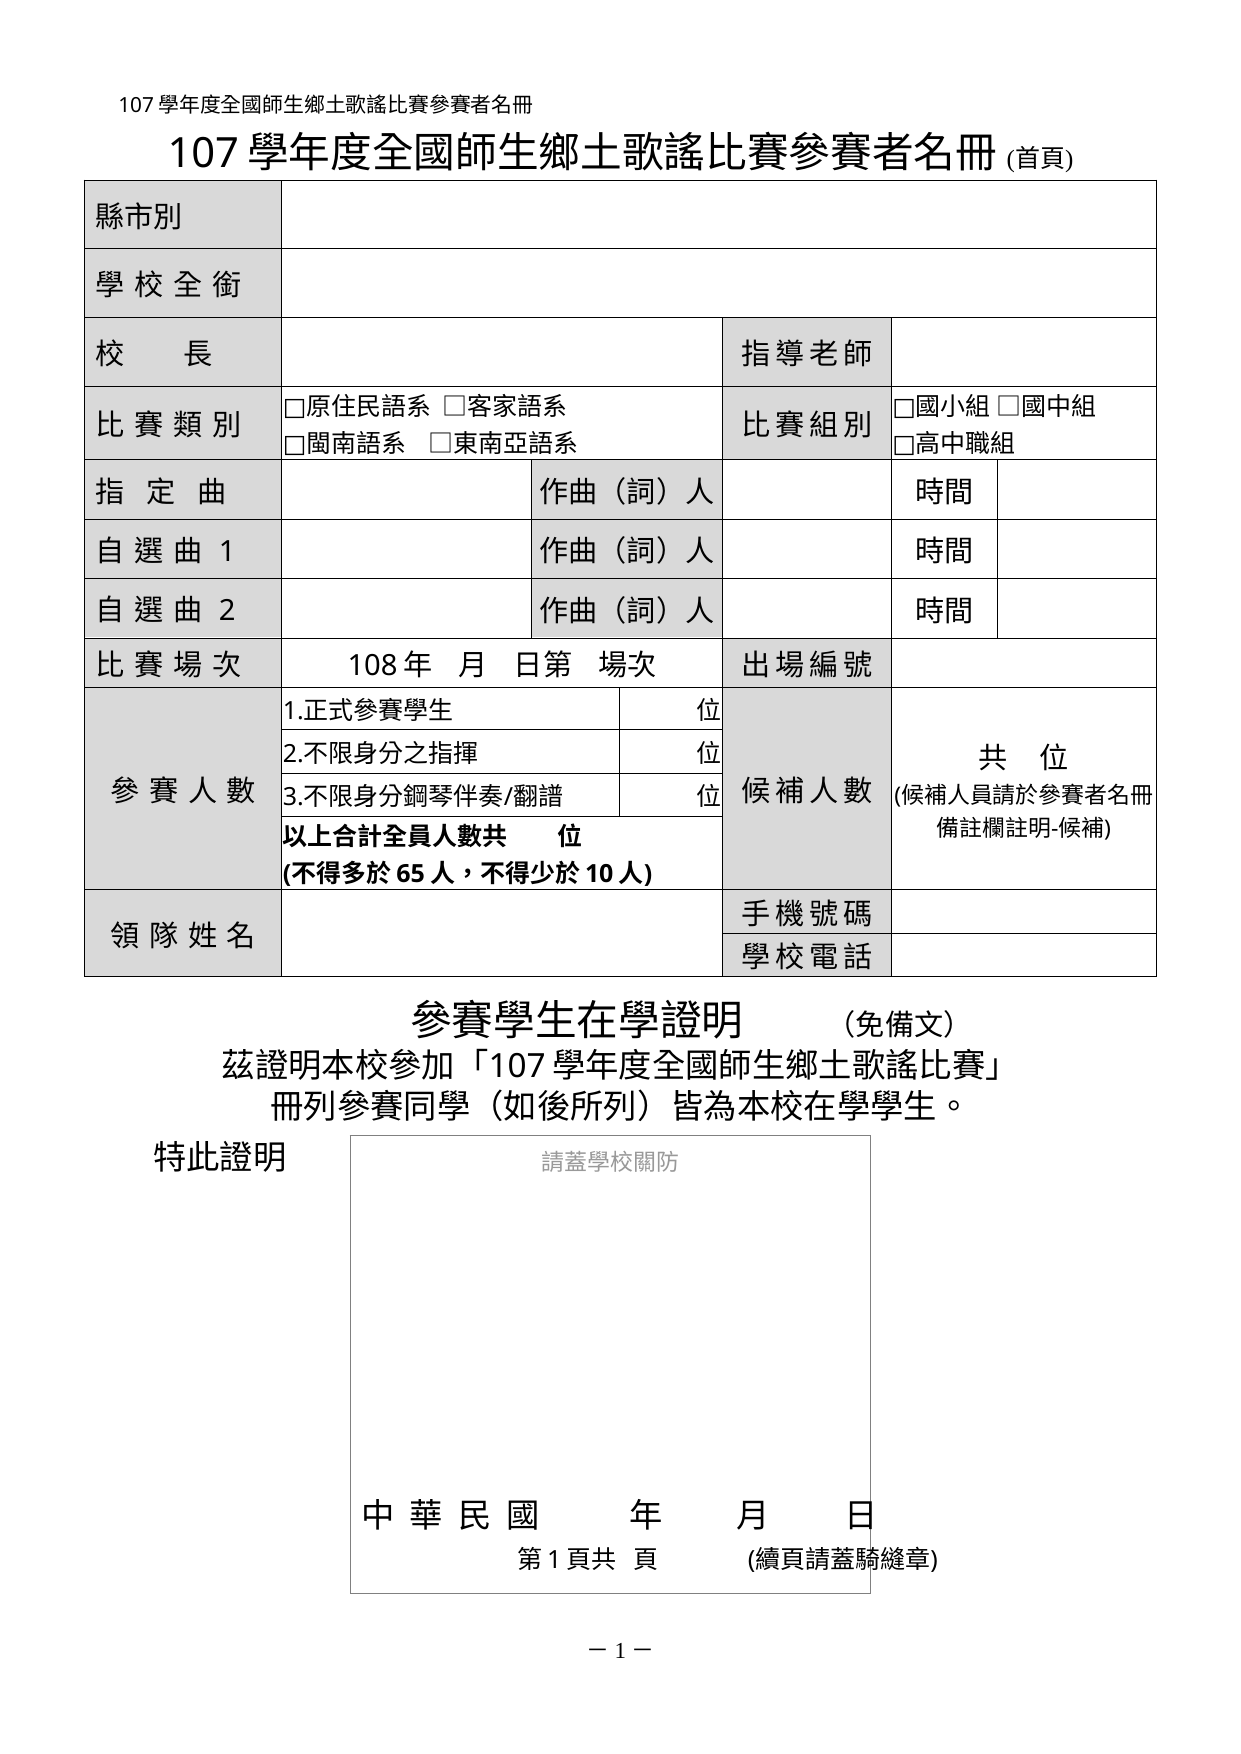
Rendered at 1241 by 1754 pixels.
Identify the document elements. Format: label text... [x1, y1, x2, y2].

table_cell 指定曲 [85, 460, 281, 519]
table_cell 位 [620, 730, 722, 773]
table_cell 作曲（詞）人 [532, 520, 722, 578]
table_cell 3.不限身分鋼琴伴奏/翻譜 [282, 774, 619, 816]
table_cell [723, 579, 891, 637]
table_cell [282, 520, 531, 578]
text 107學年度全國師生鄉土歌謠比賽參賽者名冊 (首頁) [118, 119, 1122, 179]
text 請蓋學校關防 [365, 1143, 855, 1177]
text 中 華 民 國 年 月 日 [118, 1494, 349, 1535]
table_header 縣市別 [85, 181, 281, 248]
table_cell 作曲（詞）人 [532, 579, 722, 637]
text 特此證明 [118, 1127, 1122, 1594]
table_cell [282, 579, 531, 637]
table_header [282, 181, 1156, 248]
table_cell 時間 [892, 520, 997, 578]
text 茲證明本校參加「107學年度全國師生鄉土歌謠比賽」 [118, 1044, 1122, 1085]
table_cell [998, 520, 1156, 578]
table_cell 手機號碼 [723, 890, 891, 933]
table_cell [892, 639, 1156, 687]
table_cell 時間 [892, 579, 997, 637]
table_cell 共 位 (候補人員請於參賽者名冊備註欄註明-候補) [892, 688, 1156, 889]
table_cell 學校全銜 [85, 249, 281, 317]
table_cell [282, 318, 722, 386]
text 參賽學生在學證明 （免備文） [118, 1002, 1122, 1044]
table_cell 自選曲2 [85, 579, 281, 637]
table_cell □國小組 □國中組 □高中職組 [892, 387, 1156, 459]
table_cell 學校電話 [723, 934, 891, 976]
table_cell 參賽人數 [85, 688, 281, 889]
table_cell 候補人數 [723, 688, 891, 889]
table_cell 108年 月 日第 場次 [282, 639, 722, 687]
table_cell 自選曲1 [85, 520, 281, 578]
table_cell 時間 [892, 460, 997, 519]
table_cell 作曲（詞）人 [532, 460, 722, 519]
table_cell [998, 579, 1156, 637]
table_cell 位 [620, 688, 722, 729]
text 中 華 民 國 年 月 日 [871, 1494, 1122, 1535]
table_cell 領隊姓名 [85, 890, 281, 976]
table_cell 比賽組別 [723, 387, 891, 459]
table_cell 位 [620, 774, 722, 816]
table_cell 校長 [85, 318, 281, 386]
table_cell [282, 249, 1156, 317]
table_cell 以上合計全員人數共 位 (不得多於65人，不得少於10人) [282, 817, 722, 889]
text 第1頁共 頁 (續頁請蓋騎縫章) [871, 1535, 1122, 1577]
table_cell [723, 520, 891, 578]
text 冊列參賽同學（如後所列）皆為本校在學學生。 [118, 1085, 1122, 1127]
table_cell 比賽場次 [85, 639, 281, 687]
table_cell [723, 460, 891, 519]
table_cell [892, 890, 1156, 933]
table_cell [892, 318, 1156, 386]
table_cell [892, 934, 1156, 976]
table_cell [282, 460, 531, 519]
table_cell 1.正式參賽學生 [282, 688, 619, 729]
table_cell [282, 890, 722, 976]
table_cell 比賽類別 [85, 387, 281, 459]
table_cell 指導老師 [723, 318, 891, 386]
table_cell □原住民語系 □客家語系 □閩南語系 □東南亞語系 [282, 387, 722, 459]
table_cell 2.不限身分之指揮 [282, 730, 619, 773]
table_cell [998, 460, 1156, 519]
table_cell 出場編號 [723, 639, 891, 687]
text 第1頁共 頁 (續頁請蓋騎縫章) [118, 1535, 349, 1577]
